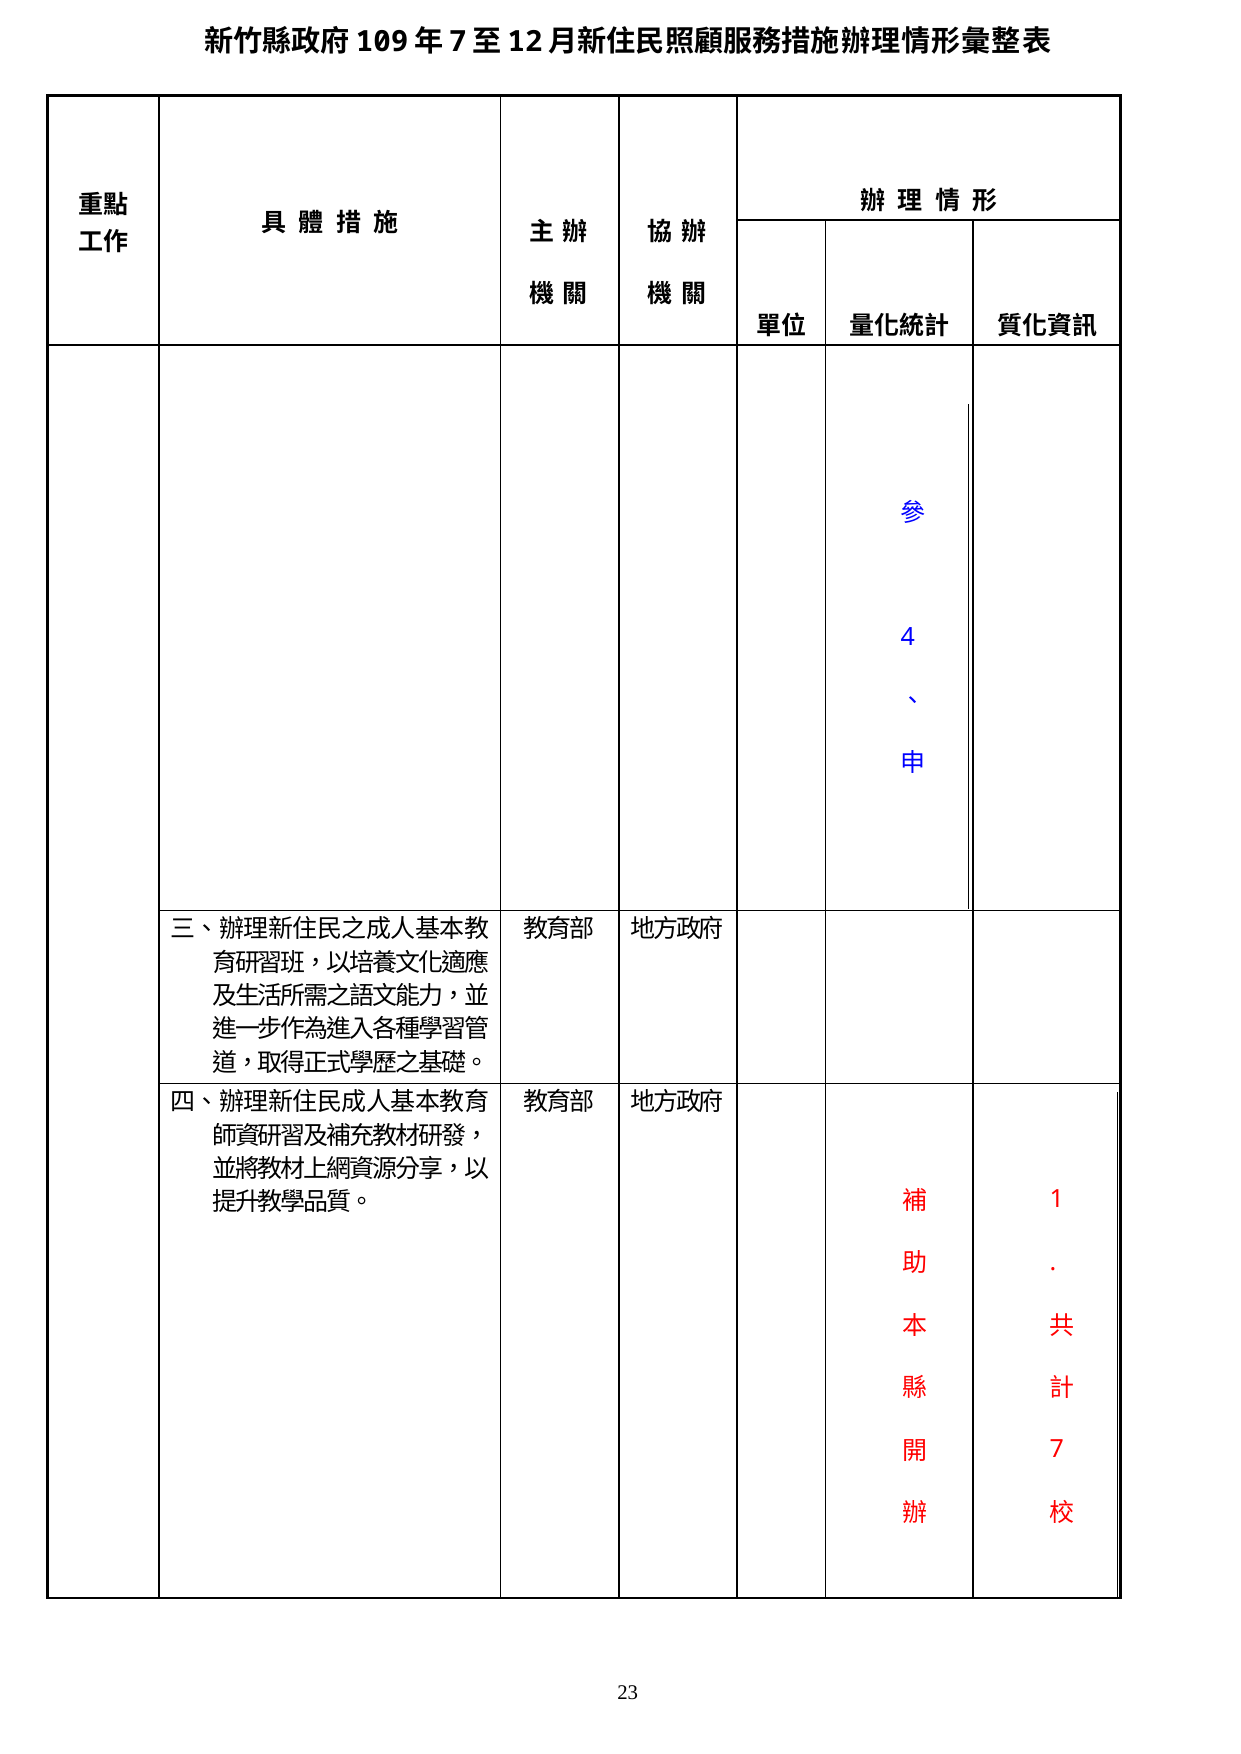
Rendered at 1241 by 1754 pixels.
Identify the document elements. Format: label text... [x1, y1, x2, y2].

table_cell [738, 1084, 825, 1597]
table_cell 四、辦理新住民成人基本教育師資研習及補充教材研發，並將教材上網資源分享，以提升教學品質。 [160, 1084, 500, 1597]
table_cell 單位 [738, 221, 825, 344]
table_cell [620, 346, 736, 910]
table_cell 1.共計7校 [974, 1084, 1119, 1597]
table_header 辦 理 情 形 [738, 97, 1119, 219]
table_cell 質化資訊 [974, 221, 1119, 344]
table_cell [501, 346, 618, 910]
table_cell 量化統計 [826, 221, 972, 344]
table_cell [738, 911, 825, 1083]
table_cell [49, 346, 158, 1597]
table_cell [826, 911, 972, 1083]
table_cell [738, 346, 825, 910]
table_header 主 辦 機 關 [501, 97, 618, 344]
table_cell [160, 346, 500, 910]
table_cell 親職教育研習： 計畫件數：6件。 總經費：新臺幣13萬7,300元整。 參與人次：510人。 申請學校：關西國小(100人)、東光國小(40人)、竹北國小(60人)、大同國小(100人)、忠孝國中(180人)、華山國中(30人) [826, 346, 972, 910]
table_cell [974, 911, 1119, 1083]
table_cell 地方政府 [620, 911, 736, 1083]
table_cell [974, 346, 1119, 910]
table_header 協 辦 機 關 [620, 97, 736, 344]
table_header 重點工作 [49, 97, 158, 344]
table_cell 補助本縣開辦 [826, 1084, 972, 1597]
table_header 具 體 措 施 [160, 97, 500, 344]
table_cell 教育部 [501, 1084, 618, 1597]
table_cell 三、辦理新住民之成人基本教育研習班，以培養文化適應及生活所需之語文能力，並進一步作為進入各種學習管道，取得正式學歷之基礎。 [160, 911, 500, 1083]
table_cell 地方政府 [620, 1084, 736, 1597]
table_cell 教育部 [501, 911, 618, 1083]
